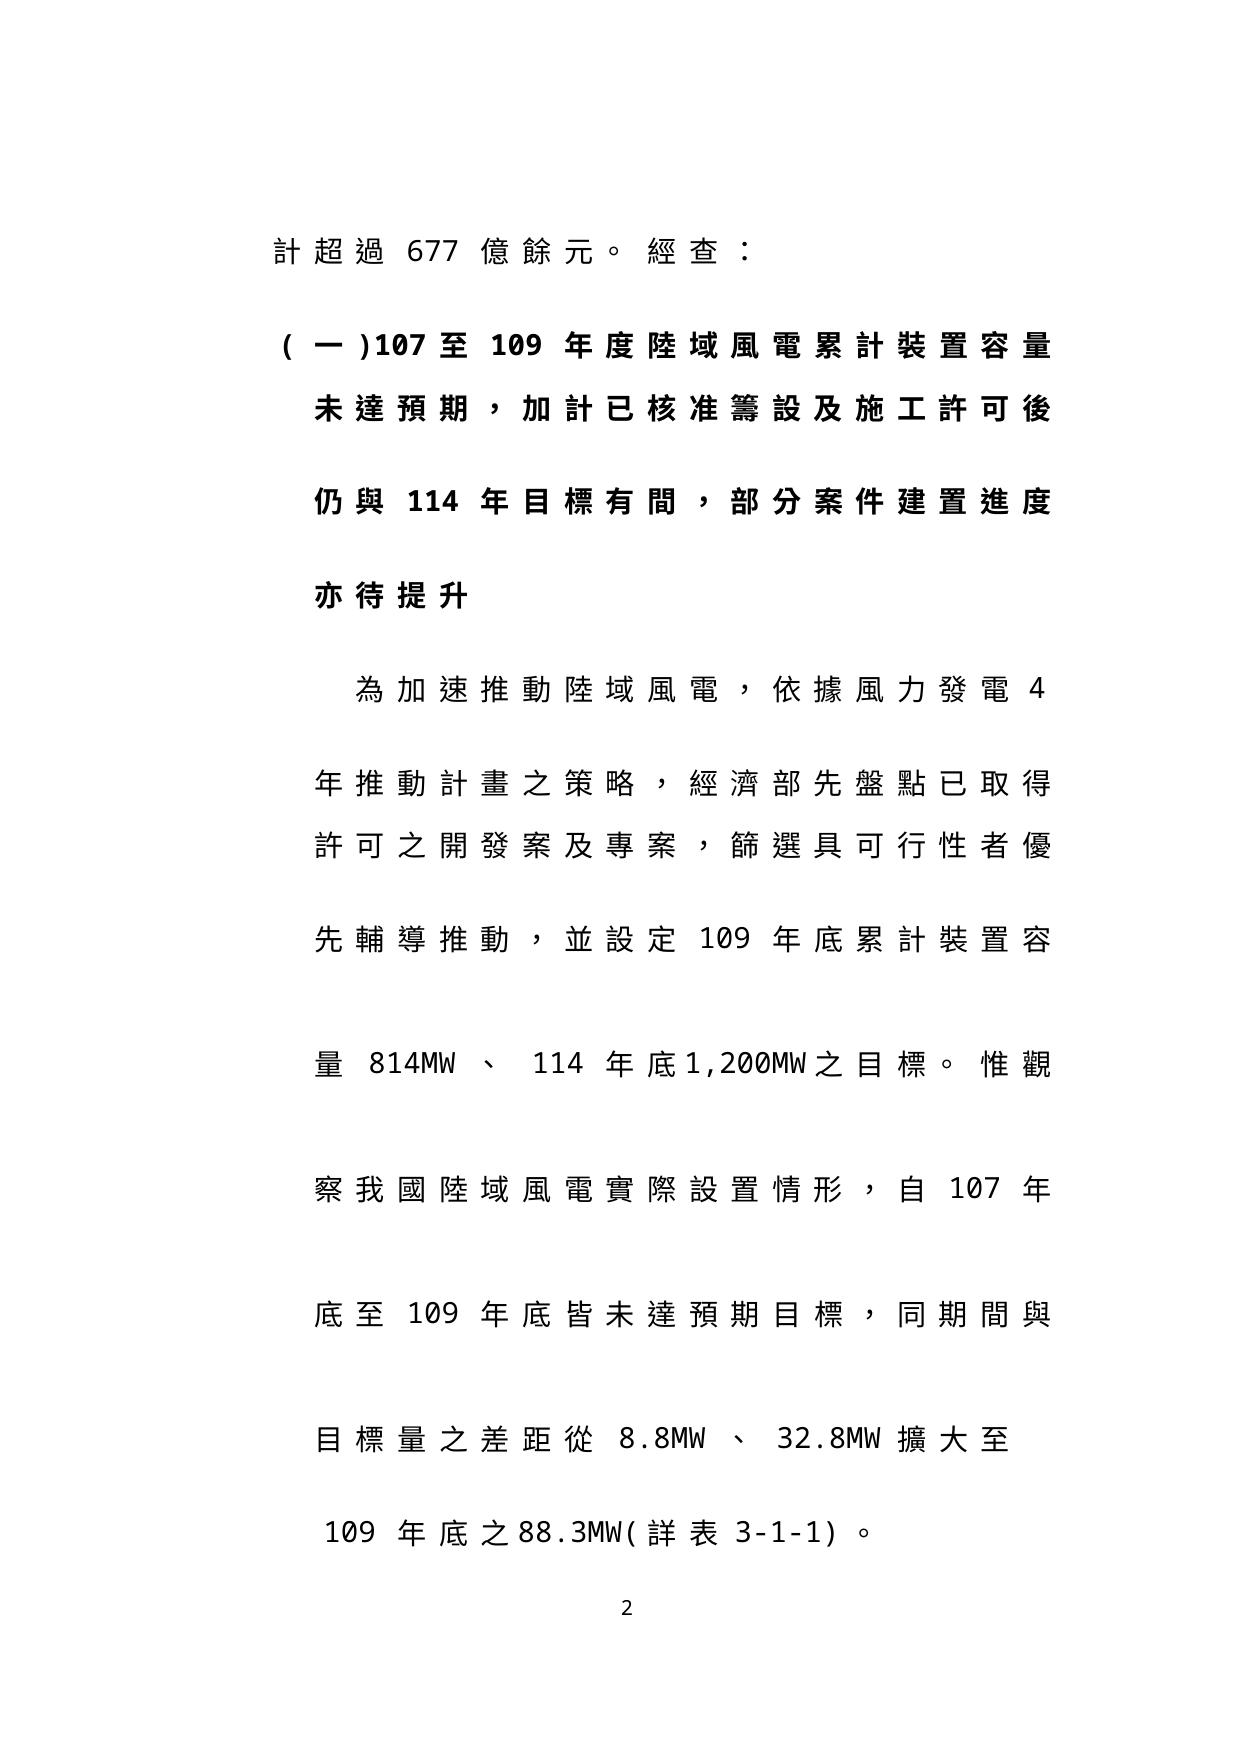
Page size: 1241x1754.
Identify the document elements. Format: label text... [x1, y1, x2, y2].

text 為加速推動陸域風電，依據風力發電4年推動計畫之策略，經濟部先盤點已取得許可之開發案及專案，篩選具可行性者優先輔導推動，並設定109年底累計裝置容量814MW、114年底1,200MW之目標。惟觀察我國陸域風電實際設置情形，自107年底至109年底皆未達預期目標，同期間與目標量之差距從8.8MW、32.8MW擴大至109年底之88.3MW(詳表3-1-1)。 [271, 615, 1058, 1552]
text (一)107至109年度陸域風電累計裝置容量未達預期，加計已核准籌設及施工許可後仍與114年目標有間，部分案件建置進度亦待提升 [242, 302, 1058, 615]
text 為發展我國優異之風能資源，行政院於106年8月核定「風力發電4年推動計畫」，計畫期程自106年度至109年度，規劃風力發電109年度累計裝置容量達1,334MW(陸域814MW、離岸520MW )，並設定114年度累計裝置容量達4,200MW(陸域1,200MW、離岸3,000MW )之中長期目標。另有關離岸風電基礎設施之碼頭、產業專區及電網，106年度至114年度經濟部及交通部相關計畫經費合計超過677億餘元。經查： [242, 177, 1058, 302]
